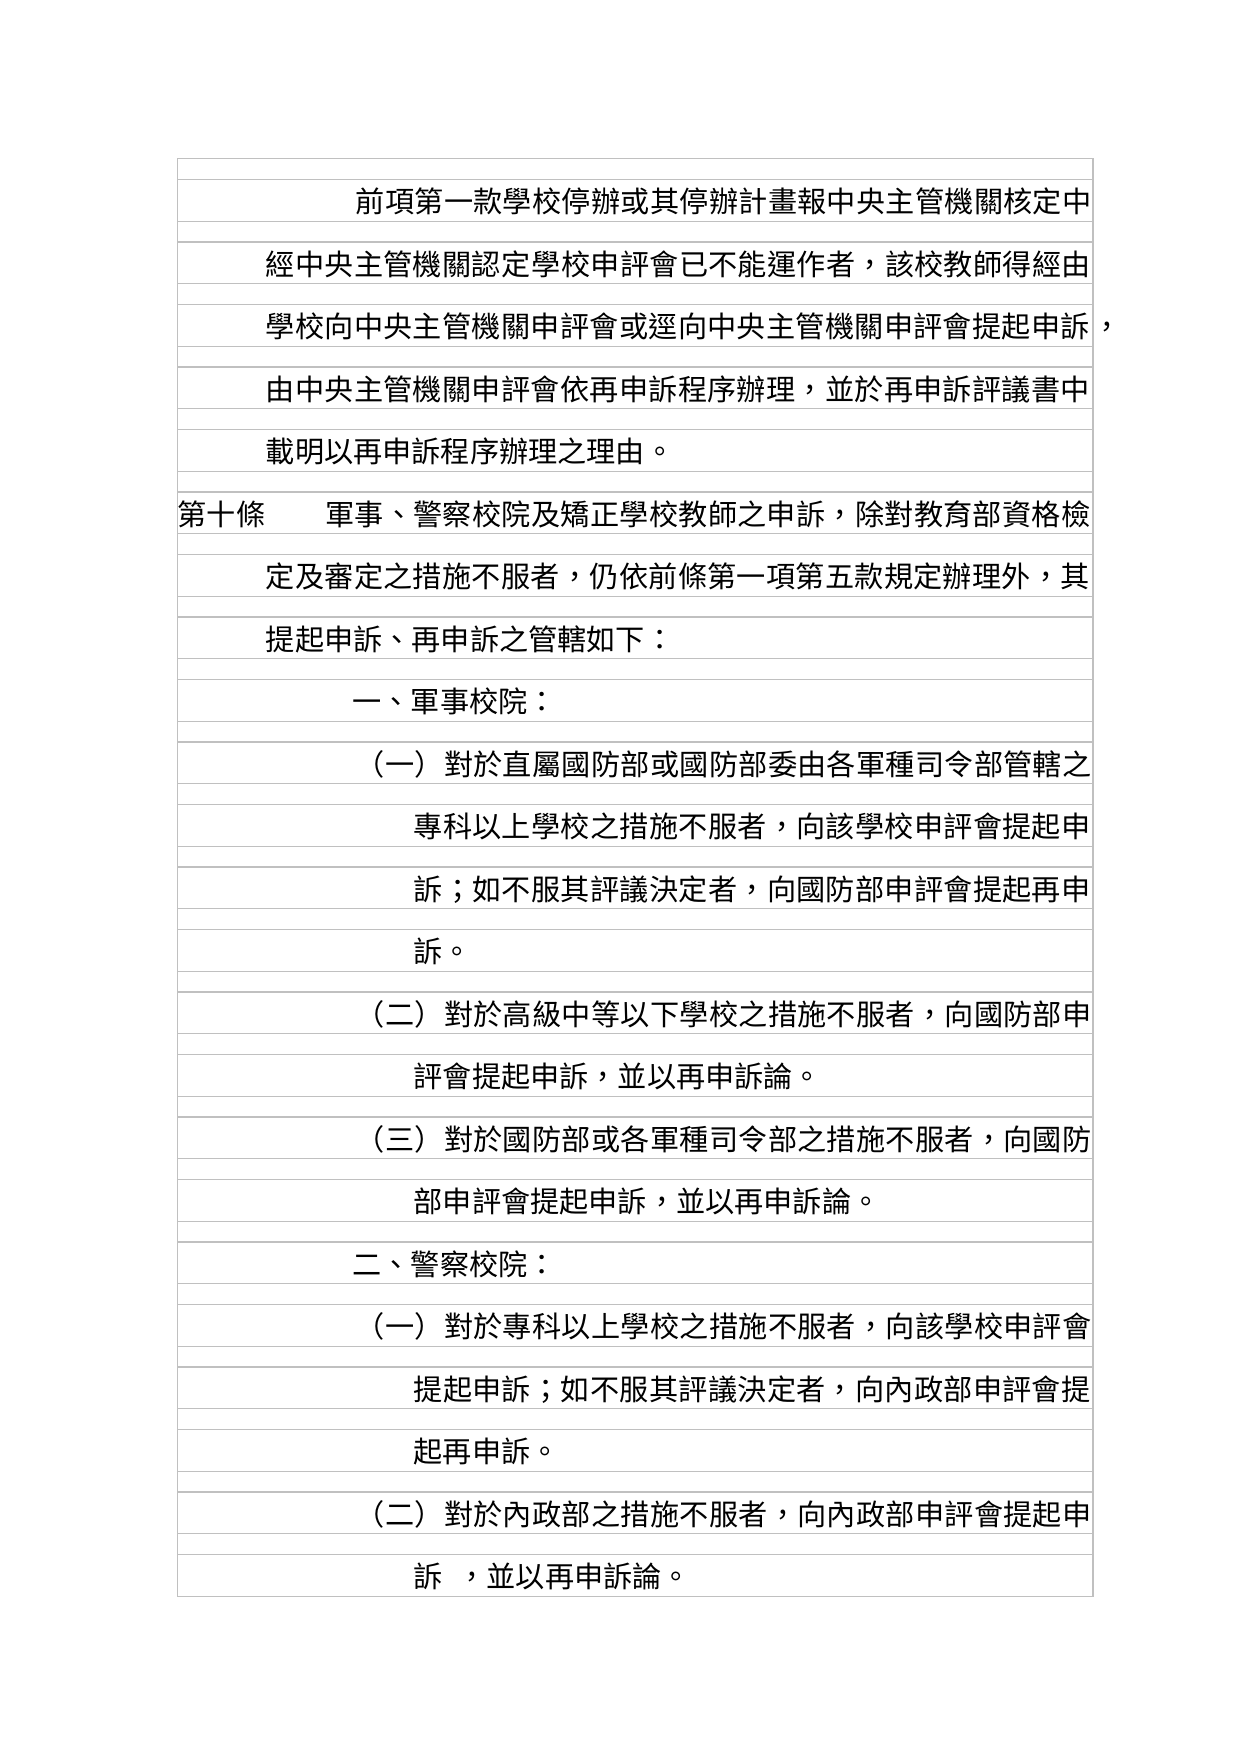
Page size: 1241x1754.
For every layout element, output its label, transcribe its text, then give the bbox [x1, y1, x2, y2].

text （二）對於內政部之措施不服者，向內政部申評會提起申 [178, 1493, 1092, 1533]
text 前項第一款學校停辦或其停辦計畫報中央主管機關核定中，經中央主管機關認定學校申評會已不能運作者，該校教師得經由學校向中央主管機關申評會或逕向中央主管機關申評會提起申訴，由中央主管機關申評會依再申訴程序辦理，並於再申訴評議書中載明以再申訴程序辦理之理由。 [178, 180, 1092, 221]
text [178, 847, 1092, 866]
text [178, 659, 1092, 679]
text 起再申訴。 [178, 1430, 1092, 1471]
text （二）對於高級中等以下學校之措施不服者，向國防部申 [178, 993, 1092, 1033]
text （一）對於直屬國防部或國防部委由各軍種司令部管轄之 [178, 743, 1092, 783]
text 前項第一款學校停辦或其停辦計畫報中央主管機關核定中，經中央主管機關認定學校申評會已不能運作者，該校教師得經由學校向中央主管機關申評會或逕向中央主管機關申評會提起申訴，由中央主管機關申評會依再申訴程序辦理，並於再申訴評議書中載明以再申訴程序辦理之理由。 [178, 222, 1092, 241]
text [178, 1159, 1092, 1179]
text 訴；如不服其評議決定者，向國防部申評會提起再申 [178, 868, 1092, 908]
text [178, 1284, 1092, 1304]
text [178, 784, 1092, 804]
text [178, 1097, 1092, 1116]
text 前項第一款學校停辦或其停辦計畫報中央主管機關核定中，經中央主管機關認定學校申評會已不能運作者，該校教師得經由學校向中央主管機關申評會或逕向中央主管機關申評會提起申訴，由中央主管機關申評會依再申訴程序辦理，並於再申訴評議書中載明以再申訴程序辦理之理由。 [178, 305, 1092, 346]
text （三）對於國防部或各軍種司令部之措施不服者，向國防 [178, 1118, 1092, 1158]
text 一、軍事校院： [178, 680, 1092, 721]
text [178, 722, 1092, 741]
text 前項第一款學校停辦或其停辦計畫報中央主管機關核定中，經中央主管機關認定學校申評會已不能運作者，該校教師得經由學校向中央主管機關申評會或逕向中央主管機關申評會提起申訴，由中央主管機關申評會依再申訴程序辦理，並於再申訴評議書中載明以再申訴程序辦理之理由。 [178, 430, 1092, 471]
text 訴 ，並以再申訴論。 [178, 1555, 1092, 1596]
text [178, 1347, 1092, 1366]
text 提起申訴、再申訴之管轄如下： [178, 618, 1092, 658]
text [178, 1222, 1092, 1241]
text 前項第一款學校停辦或其停辦計畫報中央主管機關核定中，經中央主管機關認定學校申評會已不能運作者，該校教師得經由學校向中央主管機關申評會或逕向中央主管機關申評會提起申訴，由中央主管機關申評會依再申訴程序辦理，並於再申訴評議書中載明以再申訴程序辦理之理由。 [178, 243, 1092, 283]
text 評會提起申訴，並以再申訴論。 [178, 1055, 1092, 1096]
text [178, 534, 1092, 554]
text 前項第一款學校停辦或其停辦計畫報中央主管機關核定中，經中央主管機關認定學校申評會已不能運作者，該校教師得經由學校向中央主管機關申評會或逕向中央主管機關申評會提起申訴，由中央主管機關申評會依再申訴程序辦理，並於再申訴評議書中載明以再申訴程序辦理之理由。 [178, 409, 1092, 429]
text 前項第一款學校停辦或其停辦計畫報中央主管機關核定中，經中央主管機關認定學校申評會已不能運作者，該校教師得經由學校向中央主管機關申評會或逕向中央主管機關申評會提起申訴，由中央主管機關申評會依再申訴程序辦理，並於再申訴評議書中載明以再申訴程序辦理之理由。 [178, 284, 1092, 304]
text [178, 1472, 1092, 1491]
text 二、警察校院： [178, 1243, 1092, 1283]
text 部申評會提起申訴，並以再申訴論。 [178, 1180, 1092, 1221]
text [178, 597, 1092, 616]
text [178, 472, 1092, 491]
text 前項第一款學校停辦或其停辦計畫報中央主管機關核定中，經中央主管機關認定學校申評會已不能運作者，該校教師得經由學校向中央主管機關申評會或逕向中央主管機關申評會提起申訴，由中央主管機關申評會依再申訴程序辦理，並於再申訴評議書中載明以再申訴程序辦理之理由。 [178, 347, 1092, 366]
text 提起申訴；如不服其評議決定者，向內政部申評會提 [178, 1368, 1092, 1408]
text 前項第一款學校停辦或其停辦計畫報中央主管機關核定中，經中央主管機關認定學校申評會已不能運作者，該校教師得經由學校向中央主管機關申評會或逕向中央主管機關申評會提起申訴，由中央主管機關申評會依再申訴程序辦理，並於再申訴評議書中載明以再申訴程序辦理之理由。 [178, 368, 1092, 408]
text 前項第一款學校停辦或其停辦計畫報中央主管機關核定中，經中央主管機關認定學校申評會已不能運作者，該校教師得經由學校向中央主管機關申評會或逕向中央主管機關申評會提起申訴，由中央主管機關申評會依再申訴程序辦理，並於再申訴評議書中載明以再申訴程序辦理之理由。 [178, 159, 1092, 179]
text （一）對於專科以上學校之措施不服者，向該學校申評會 [178, 1305, 1092, 1346]
text [178, 1409, 1092, 1429]
text 訴。 [178, 930, 1092, 971]
text [178, 1034, 1092, 1054]
text [178, 909, 1092, 929]
text 定及審定之措施不服者，仍依前條第一項第五款規定辦理外，其 [178, 555, 1092, 596]
text [178, 972, 1092, 991]
text 專科以上學校之措施不服者，向該學校申評會提起申 [178, 805, 1092, 846]
text [178, 1534, 1092, 1554]
text 第十條 軍事、警察校院及矯正學校教師之申訴，除對教育部資格檢 [178, 493, 1092, 533]
